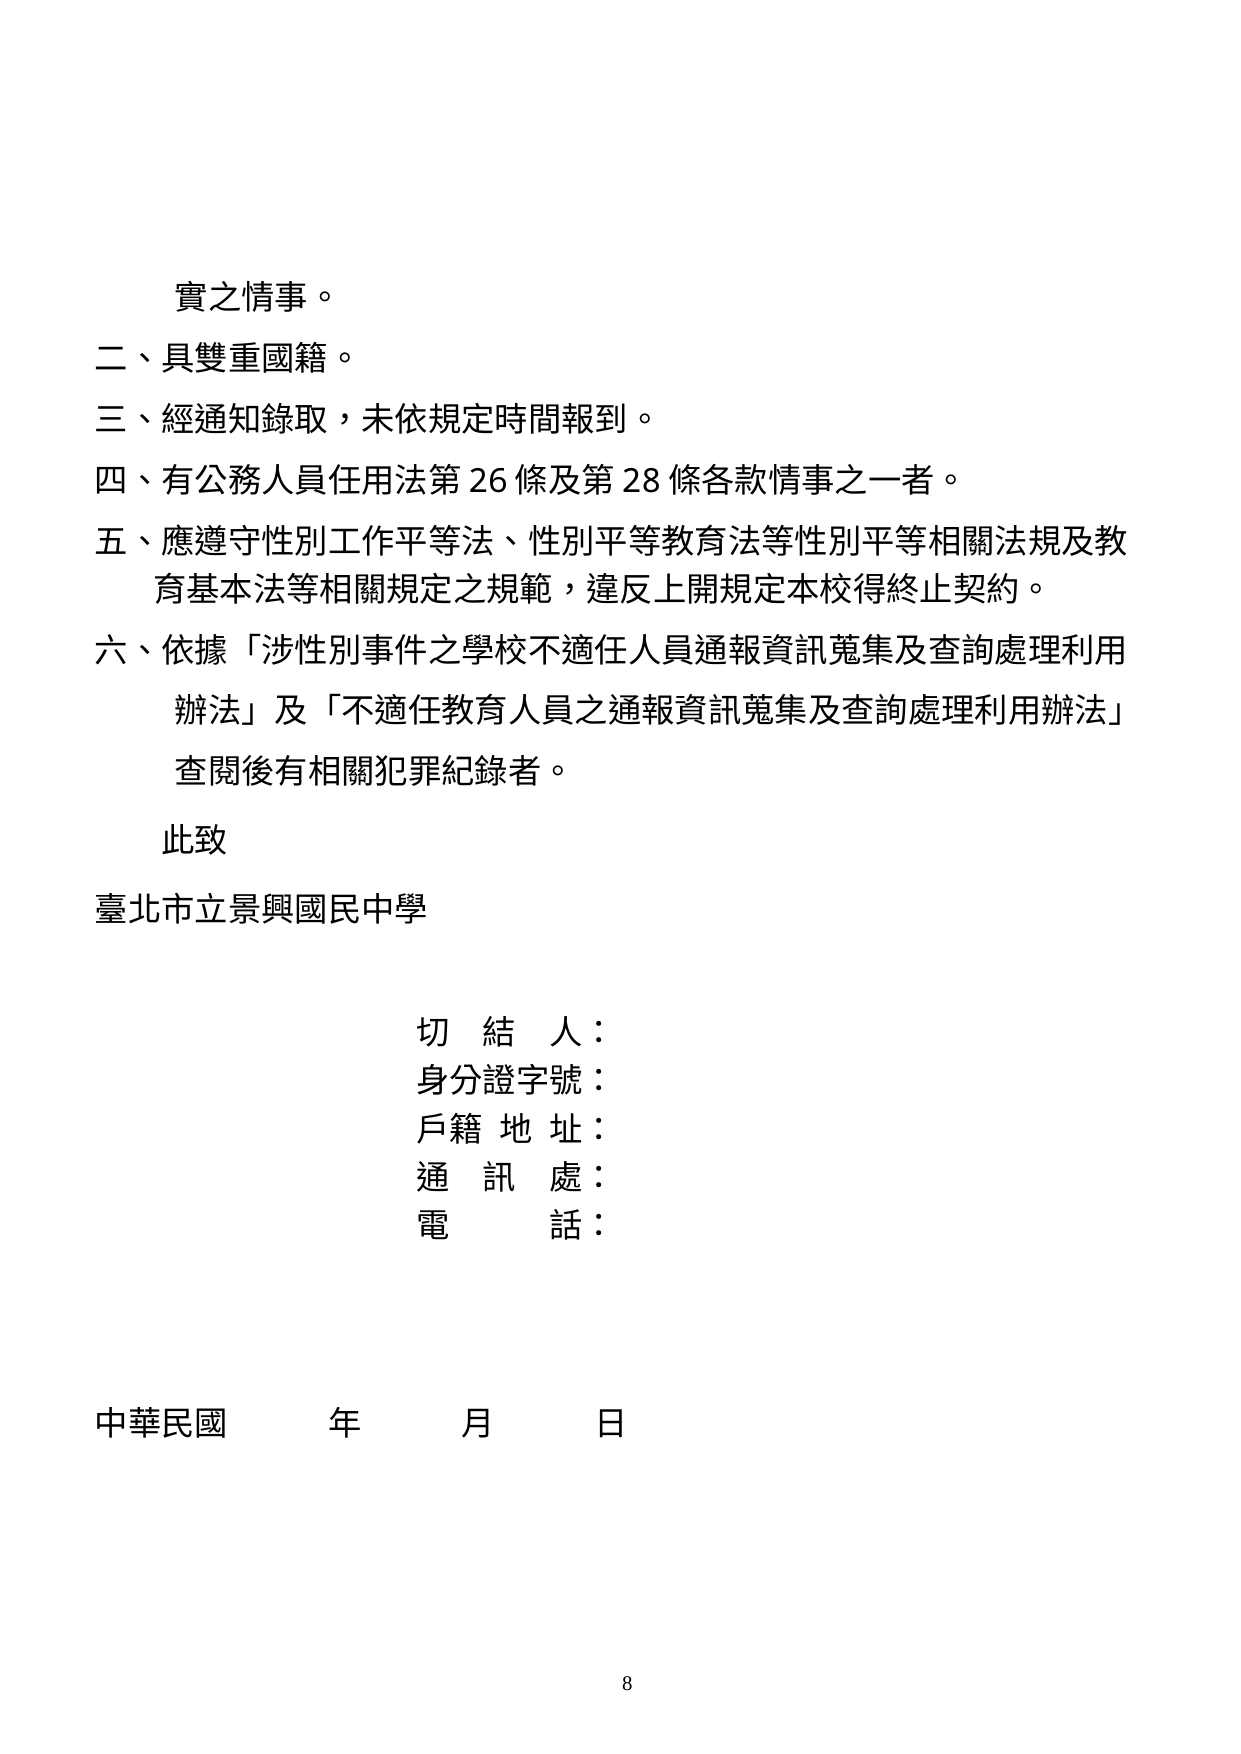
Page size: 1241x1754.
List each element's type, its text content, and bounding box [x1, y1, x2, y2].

text 實之情事。 [94, 271, 1152, 319]
text 臺北市立景興國民中學 [94, 881, 1152, 931]
text 辦法」及「不適任教育人員之通報資訊蒐集及查詢處理利用辦法」 [94, 684, 1152, 733]
text 查閱後有相關犯罪紀錄者。 [94, 745, 1152, 793]
text 此致 [94, 812, 1152, 862]
text 中華民國 年 月 日 [94, 1397, 1152, 1445]
text 二、具雙重國籍。 [94, 332, 1152, 380]
text 身分證字號： [94, 1054, 1152, 1102]
text 電 話： [94, 1199, 1152, 1247]
text 通 訊 處： [94, 1151, 1152, 1199]
text 戶籍 地 址： [94, 1102, 1152, 1151]
text 六、依據「涉性別事件之學校不適任人員通報資訊蒐集及查詢處理利用 [94, 623, 1152, 672]
text 切 結 人： [94, 1006, 1152, 1054]
text 五、應遵守性別工作平等法、性別平等教育法等性別平等相關法規及教育基本法等相關規定之規範，違反上開規定本校得終止契約。 [94, 514, 1152, 611]
text 三、經通知錄取，未依規定時間報到。 [94, 393, 1152, 441]
text 四、有公務人員任用法第26條及第28條各款情事之一者。 [94, 453, 1152, 502]
